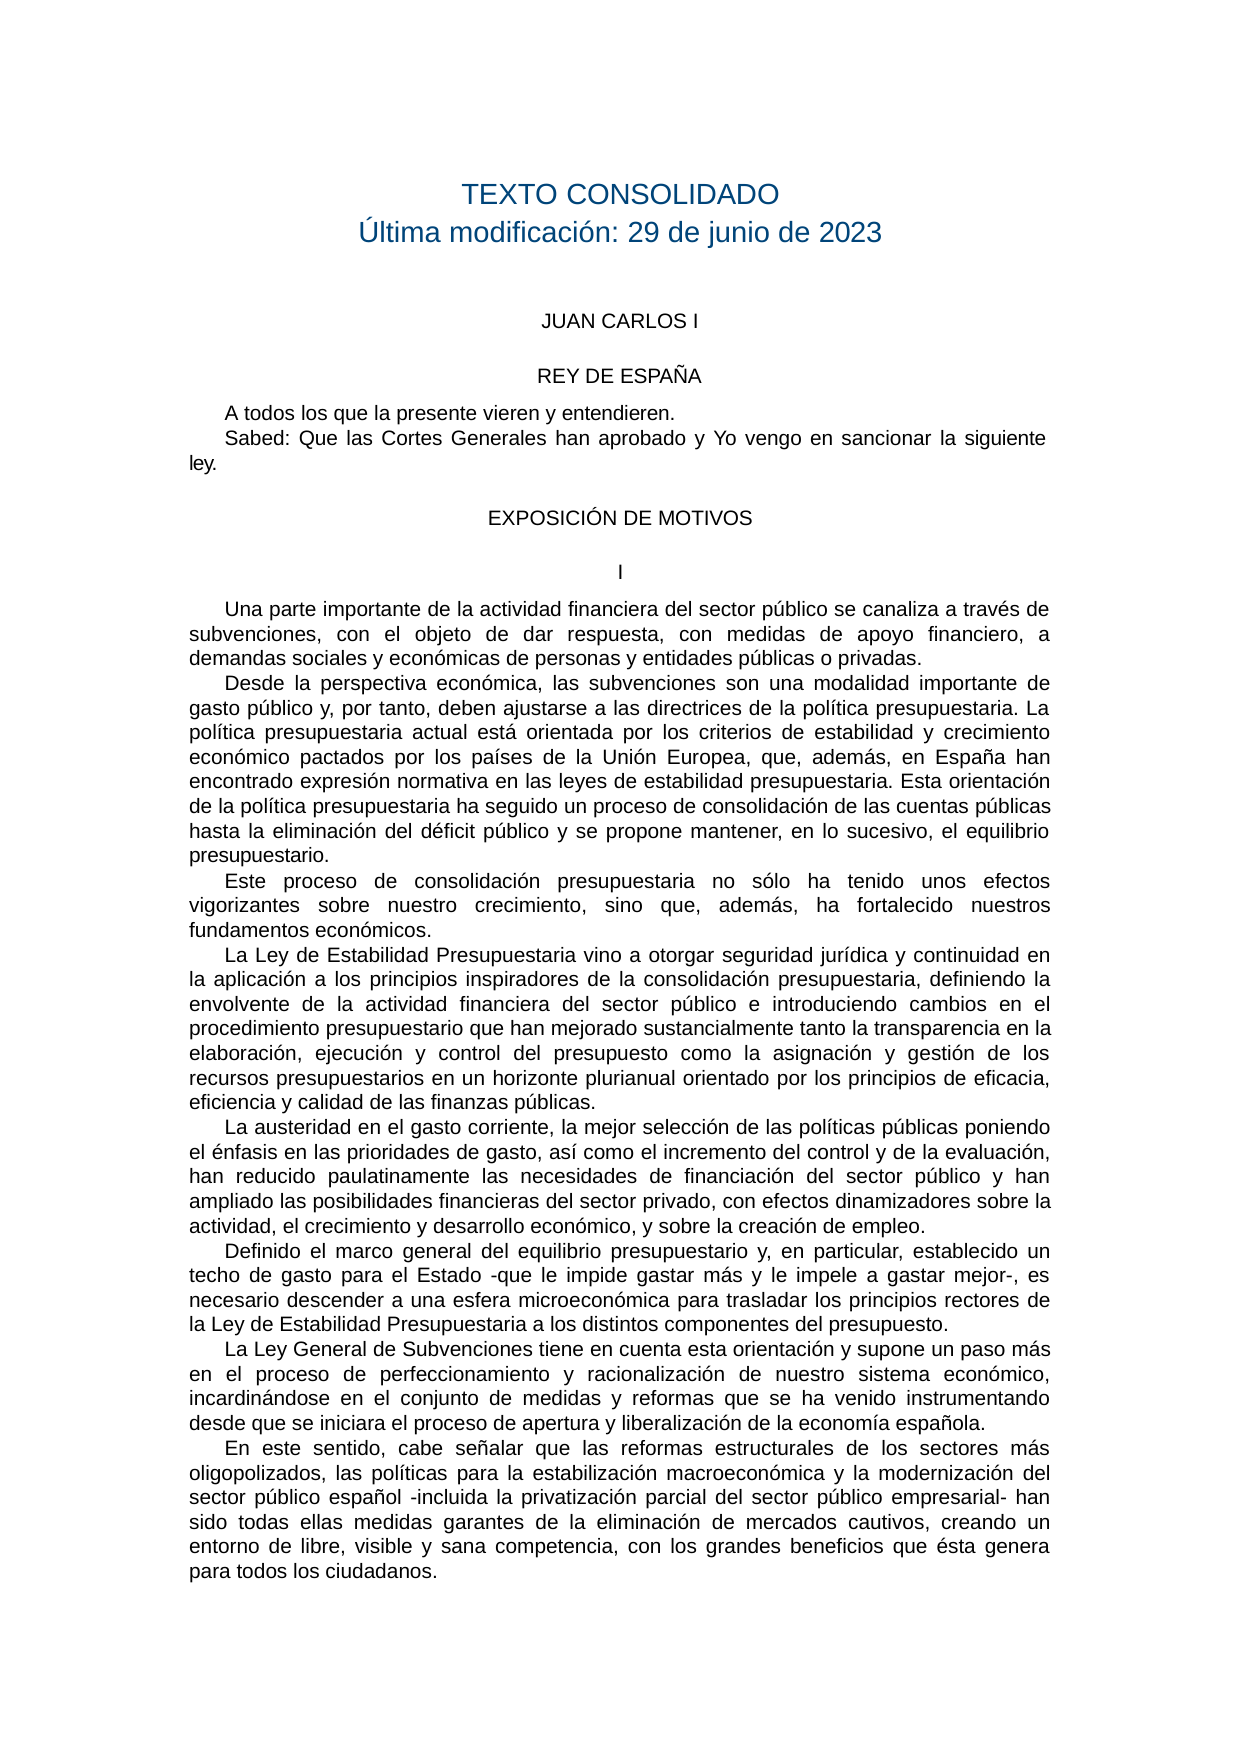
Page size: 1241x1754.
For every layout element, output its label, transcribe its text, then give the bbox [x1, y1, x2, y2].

text En este sentido, cabe señalar que las reformas estructurales de los sectores más oligopolizados, las políticas para la estabilización macroeconómica y la modernización del sector público español -incluida la privatización parcial del sector público empresarial- han sido todas ellas medidas garantes de la eliminación de mercados cautivos, creando un entorno de libre, visible y sana competencia, con los grandes beneficios que ésta genera para todos los ciudadanos. [189, 1436, 1052, 1583]
text REY DE ESPAÑA [537, 364, 1163, 388]
text ley. [189, 451, 220, 475]
text JUAN CARLOS I [357, 309, 883, 333]
text I [160, 560, 1080, 584]
text Definido el marco general del equilibrio presupuestario y, en particular, establecido un techo de gasto para el Estado -que le impide gastar más y le impele a gastar mejor-, es necesario descender a una esfera microeconómica para trasladar los principios rectores de la Ley de Estabilidad Presupuestaria a los distintos componentes del presupuesto. [189, 1238, 1052, 1336]
text La austeridad en el gasto corriente, la mejor selección de las políticas públicas poniendo el énfasis en las prioridades de gasto, así como el incremento del control y de la evaluación, han reducido paulatinamente las necesidades de financiación del sector público y han ampliado las posibilidades financieras del sector privado, con efectos dinamizadores sobre la actividad, el crecimiento y desarrollo económico, y sobre la creación de empleo. [189, 1115, 1052, 1237]
text Desde la perspectiva económica, las subvenciones son una modalidad importante de gasto público y, por tanto, deben ajustarse a las directrices de la política presupuestaria. La política presupuestaria actual está orientada por los criterios de estabilidad y crecimiento económico pactados por los países de la Unión Europea, que, además, en España han encontrado expresión normativa en las leyes de estabilidad presupuestaria. Esta orientación de la política presupuestaria ha seguido un proceso de consolidación de las cuentas públicas hasta la eliminación del déficit público y se propone mantener, en lo sucesivo, el equilibrio presupuestario. [189, 671, 1052, 867]
text La Ley General de Subvenciones tiene en cuenta esta orientación y supone un paso más en el proceso de perfeccionamiento y racionalización de nuestro sistema económico, incardinándose en el conjunto de medidas y reformas que se ha venido instrumentando desde que se iniciara el proceso de apertura y liberalización de la economía española. [189, 1337, 1051, 1435]
text EXPOSICIÓN DE MOTIVOS [357, 506, 883, 530]
text Sabed: Que las Cortes Generales han aprobado y Yo vengo en sancionar la siguiente [224, 426, 1163, 450]
text La Ley de Estabilidad Presupuestaria vino a otorgar seguridad jurídica y continuidad en la aplicación a los principios inspiradores de la consolidación presupuestaria, definiendo la envolvente de la actividad financiera del sector público e introduciendo cambios en el procedimiento presupuestario que han mejorado sustancialmente tanto la transparencia en la elaboración, ejecución y control del presupuesto como la asignación y gestión de los recursos presupuestarios en un horizonte plurianual orientado por los principios de eficacia, eficiencia y calidad de las finanzas públicas. [189, 942, 1052, 1114]
text Una parte importante de la actividad financiera del sector público se canaliza a través de subvenciones, con el objeto de dar respuesta, con medidas de apoyo financiero, a demandas sociales y económicas de personas y entidades públicas o privadas. [189, 597, 1052, 670]
text A todos los que la presente vieren y entendieren. [224, 401, 1163, 425]
text Este proceso de consolidación presupuestaria no sólo ha tenido unos efectos vigorizantes sobre nuestro crecimiento, sino que, además, ha fortalecido nuestros fundamentos económicos. [189, 868, 1052, 942]
text Última modificación: 29 de junio de 2023 [357, 214, 883, 248]
text TEXTO CONSOLIDADO [357, 177, 883, 211]
